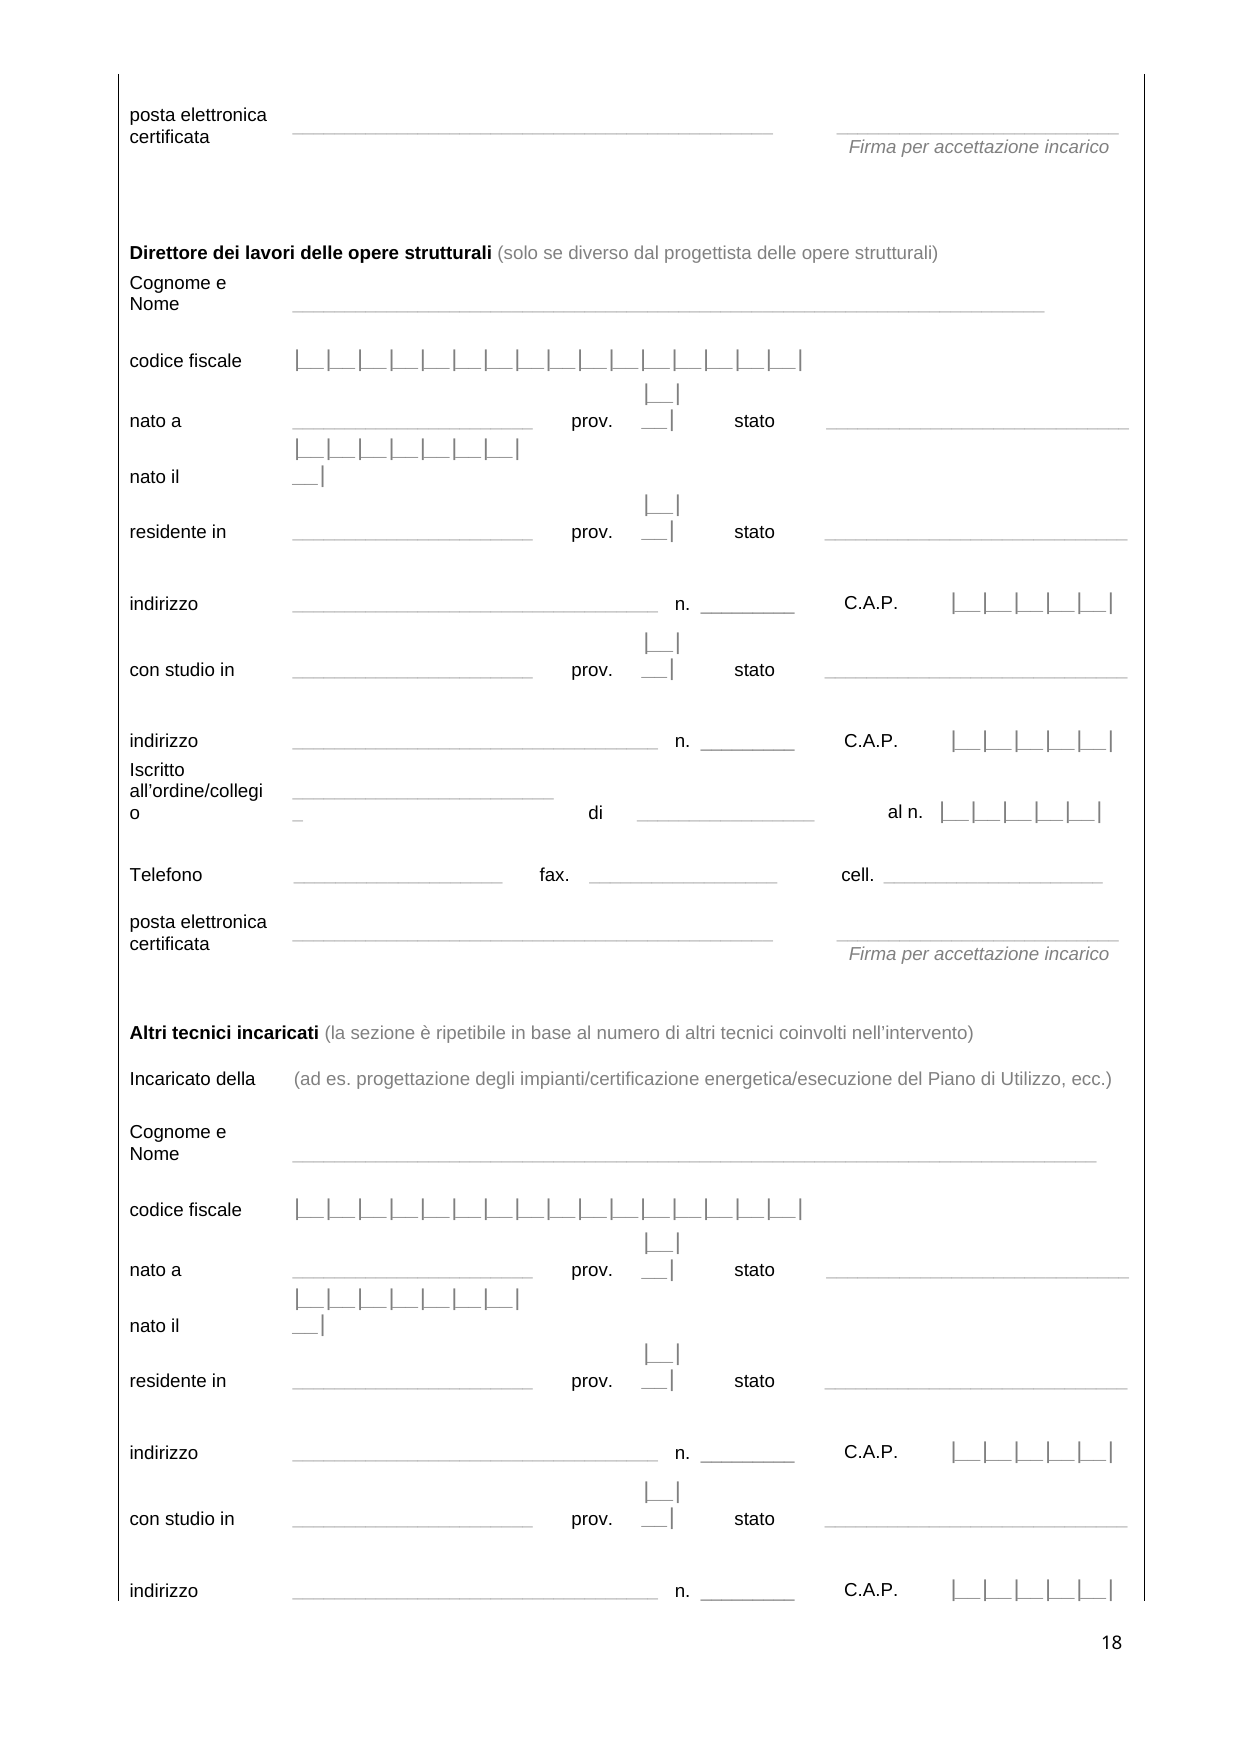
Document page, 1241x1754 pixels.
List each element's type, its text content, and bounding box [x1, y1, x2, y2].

table_cell Cognome e Nome [119, 1113, 282, 1164]
table_cell indirizzo [119, 1392, 282, 1463]
table_cell stato [723, 371, 814, 432]
table_cell _______________________ [283, 614, 560, 680]
table_cell _________________ [627, 752, 847, 823]
table_cell _____________________________ [815, 614, 1144, 680]
table_cell [815, 432, 1144, 487]
table_cell C.A.P. |__|__|__|__|__| [815, 1392, 1144, 1463]
table_cell Cognome e Nome [119, 263, 282, 315]
table_cell _______________________ [283, 487, 560, 542]
table_cell cell. _____________________ [802, 824, 1144, 886]
table_cell stato [723, 487, 814, 542]
table_cell ___________________________________ n. _________ [283, 1530, 814, 1601]
table_cell con studio in [119, 614, 282, 680]
table_cell [632, 432, 723, 487]
table_cell posta elettronica certificata [119, 74, 282, 177]
table_cell ______________________________________________ [283, 74, 814, 177]
table_cell [723, 1281, 814, 1336]
table_cell Incaricato della [119, 1044, 282, 1112]
table_cell nato a [119, 371, 282, 432]
table_cell |__|__| [632, 614, 723, 680]
table_cell |__|__| [632, 1463, 723, 1529]
table_cell _____________________________ [815, 1336, 1144, 1392]
table_cell prov. [560, 1220, 632, 1281]
table_cell residente in [119, 1336, 282, 1392]
table_cell _______________________ [283, 1336, 560, 1392]
table_cell |__|__|__|__|__|__|__|__| [283, 432, 560, 487]
table_cell ____________________ [283, 824, 517, 886]
table_cell residente in [119, 487, 282, 542]
table_cell Altri tecnici incaricati (la sezione è ripetibile in base al numero di altri tecnici coinvolti nell’intervento) [119, 979, 1144, 1044]
table_cell C.A.P. |__|__|__|__|__| [815, 543, 1144, 614]
table_cell C.A.P. |__|__|__|__|__| [815, 1530, 1144, 1601]
table_cell _______________________ [283, 1220, 560, 1281]
table_cell ___________________________________ n. _________ [283, 680, 814, 752]
table_cell ___________________________ Firma per accettazione incarico [815, 886, 1144, 979]
table_cell |__|__| [632, 1220, 723, 1281]
table_cell nato il [119, 432, 282, 487]
table_cell codice fiscale [119, 315, 282, 371]
table_cell ___________________________________ n. _________ [283, 1392, 814, 1463]
table_cell stato [723, 1220, 814, 1281]
table_cell _____________________________ [815, 371, 1144, 432]
table_cell (ad es. progettazione degli impianti/certificazione energetica/esecuzione del Piano di Utilizzo, ecc.) [283, 1044, 1144, 1112]
table_cell _______________________ [283, 371, 560, 432]
table_cell _____________________________ [815, 1220, 1144, 1281]
table_cell Iscritto all’ordine/collegio [119, 752, 282, 823]
table_cell ______________________________________________ [283, 886, 814, 979]
table_cell |__|__|__|__|__|__|__|__|__|__|__|__|__|__|__|__| [283, 1164, 1144, 1220]
table_cell |__|__| [632, 1336, 723, 1392]
table_cell |__|__|__|__|__|__|__|__|__|__|__|__|__|__|__|__| [283, 315, 1144, 371]
table_cell ___________________________________ n. _________ [283, 543, 814, 614]
table_cell ___________________________ Firma per accettazione incarico [815, 74, 1144, 177]
table_cell [632, 1281, 723, 1336]
table_cell indirizzo [119, 1530, 282, 1601]
table_cell |__|__| [632, 371, 723, 432]
table_cell prov. [560, 1463, 632, 1529]
table_cell prov. [560, 1336, 632, 1392]
table_cell [560, 1281, 632, 1336]
table_cell indirizzo [119, 680, 282, 752]
table_cell prov. [560, 614, 632, 680]
table_cell di [577, 752, 627, 823]
table_cell stato [723, 1336, 814, 1392]
table_cell con studio in [119, 1463, 282, 1529]
table_cell fax. __________________ [517, 824, 802, 886]
table_cell [723, 432, 814, 487]
table_cell prov. [560, 371, 632, 432]
table_cell _____________________________ [815, 1463, 1144, 1529]
table_cell [815, 1281, 1144, 1336]
table_cell Direttore dei lavori delle opere strutturali (solo se diverso dal progettista delle opere strutturali) [119, 177, 1144, 263]
table_cell al n. |__|__|__|__|__| [847, 752, 1144, 823]
table_cell [560, 432, 632, 487]
table_cell |__|__|__|__|__|__|__|__| [283, 1281, 560, 1336]
table_cell nato a [119, 1220, 282, 1281]
table_cell _______________________ [283, 1463, 560, 1529]
table_cell prov. [560, 487, 632, 542]
table_cell posta elettronica certificata [119, 886, 282, 979]
table_cell C.A.P. |__|__|__|__|__| [815, 680, 1144, 752]
table_cell _____________________________________________________________________________ [283, 1113, 1144, 1164]
table_cell __________________________ [283, 752, 577, 823]
table_cell ________________________________________________________________________ [283, 263, 1144, 315]
table_cell codice fiscale [119, 1164, 282, 1220]
table_cell indirizzo [119, 543, 282, 614]
table_cell |__|__| [632, 487, 723, 542]
table_cell stato [723, 614, 814, 680]
table_cell _____________________________ [815, 487, 1144, 542]
table_cell nato il [119, 1281, 282, 1336]
table_cell Telefono [119, 824, 282, 886]
table_cell stato [723, 1463, 814, 1529]
